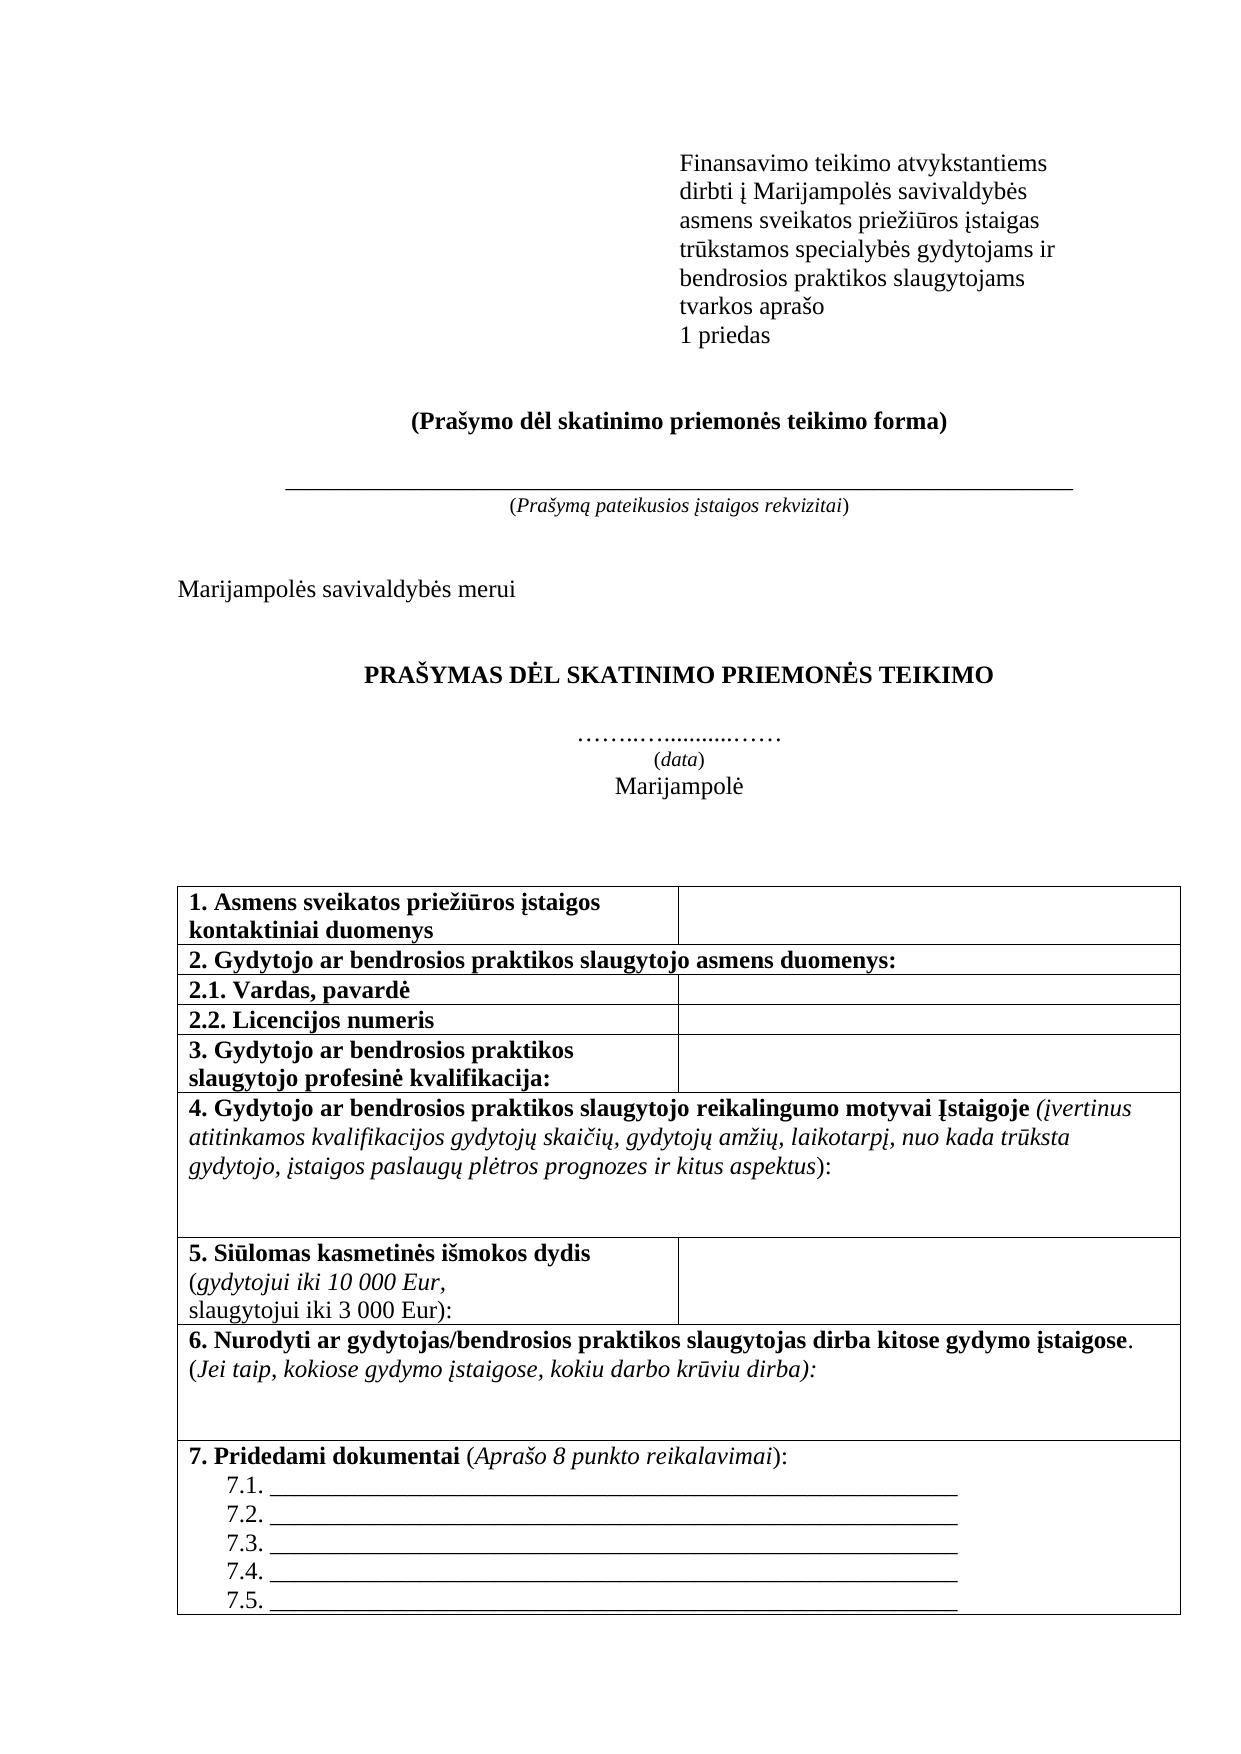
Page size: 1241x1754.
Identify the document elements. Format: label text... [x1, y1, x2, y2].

text Marijampolės savivaldybės merui [177, 574, 1181, 603]
text tvarkos aprašo [679, 291, 1181, 320]
table_cell [679, 1238, 1180, 1324]
table_cell [679, 1035, 1180, 1092]
text (Prašymo dėl skatinimo priemonės teikimo forma) [177, 406, 1181, 435]
text _______________________________________________________________ [177, 464, 1181, 493]
text 1 priedas [679, 320, 1181, 349]
text Marijampolė [177, 771, 1181, 799]
text (data) [177, 747, 1181, 771]
text trūkstamos specialybės gydytojams ir [679, 234, 1181, 263]
table_cell 4. Gydytojo ar bendrosios praktikos slaugytojo reikalingumo motyvai Įstaigoje (įvertinus atitinkamos kvalifikacijos gydytojų skaičių, gydytojų amžių, laikotarpį, nuo kada trūksta gydytojo, įstaigos paslaugų plėtros prognozes ir kitus aspektus): [178, 1093, 1180, 1237]
text Finansavimo teikimo atvykstantiems [679, 148, 1181, 176]
table_cell 6. Nurodyti ar gydytojas/bendrosios praktikos slaugytojas dirba kitose gydymo įstaigose. (Jei taip, kokiose gydymo įstaigose, kokiu darbo krūviu dirba): [178, 1325, 1180, 1440]
text (Prašymą pateikusios įstaigos rekvizitai) [177, 493, 1181, 517]
table_cell 3. Gydytojo ar bendrosios praktikos slaugytojo profesinė kvalifikacija: [178, 1035, 678, 1092]
text asmens sveikatos priežiūros įstaigas [679, 205, 1181, 234]
text dirbti į Marijampolės savivaldybės [679, 176, 1181, 205]
table_cell 2.2. Licencijos numeris [178, 1005, 678, 1034]
text ……..…...........…… [177, 718, 1181, 747]
table_header [679, 887, 1180, 944]
table_cell 7. Pridedami dokumentai (Aprašo 8 punkto reikalavimai): 7.1. _______________________________________________________ 7.2. _______________________________________________________ 7.3. _______________________________________________________ 7.4. _______________________________________________________ 7.5. _______________________________________________________ [178, 1441, 1180, 1614]
table_cell 2. Gydytojo ar bendrosios praktikos slaugytojo asmens duomenys: [178, 945, 1180, 974]
table_header 1. Asmens sveikatos priežiūros įstaigos kontaktiniai duomenys [178, 887, 678, 944]
table_cell [679, 975, 1180, 1004]
text bendrosios praktikos slaugytojams [679, 263, 1181, 291]
table_cell 5. Siūlomas kasmetinės išmokos dydis (gydytojui iki 10 000 Eur, slaugytojui iki 3 000 Eur): [178, 1238, 678, 1324]
text PRAŠYMAS DĖL SKATINIMO PRIEMONĖS TEIKIMO [177, 660, 1181, 689]
table_cell 2.1. Vardas, pavardė [178, 975, 678, 1004]
table_cell [679, 1005, 1180, 1034]
